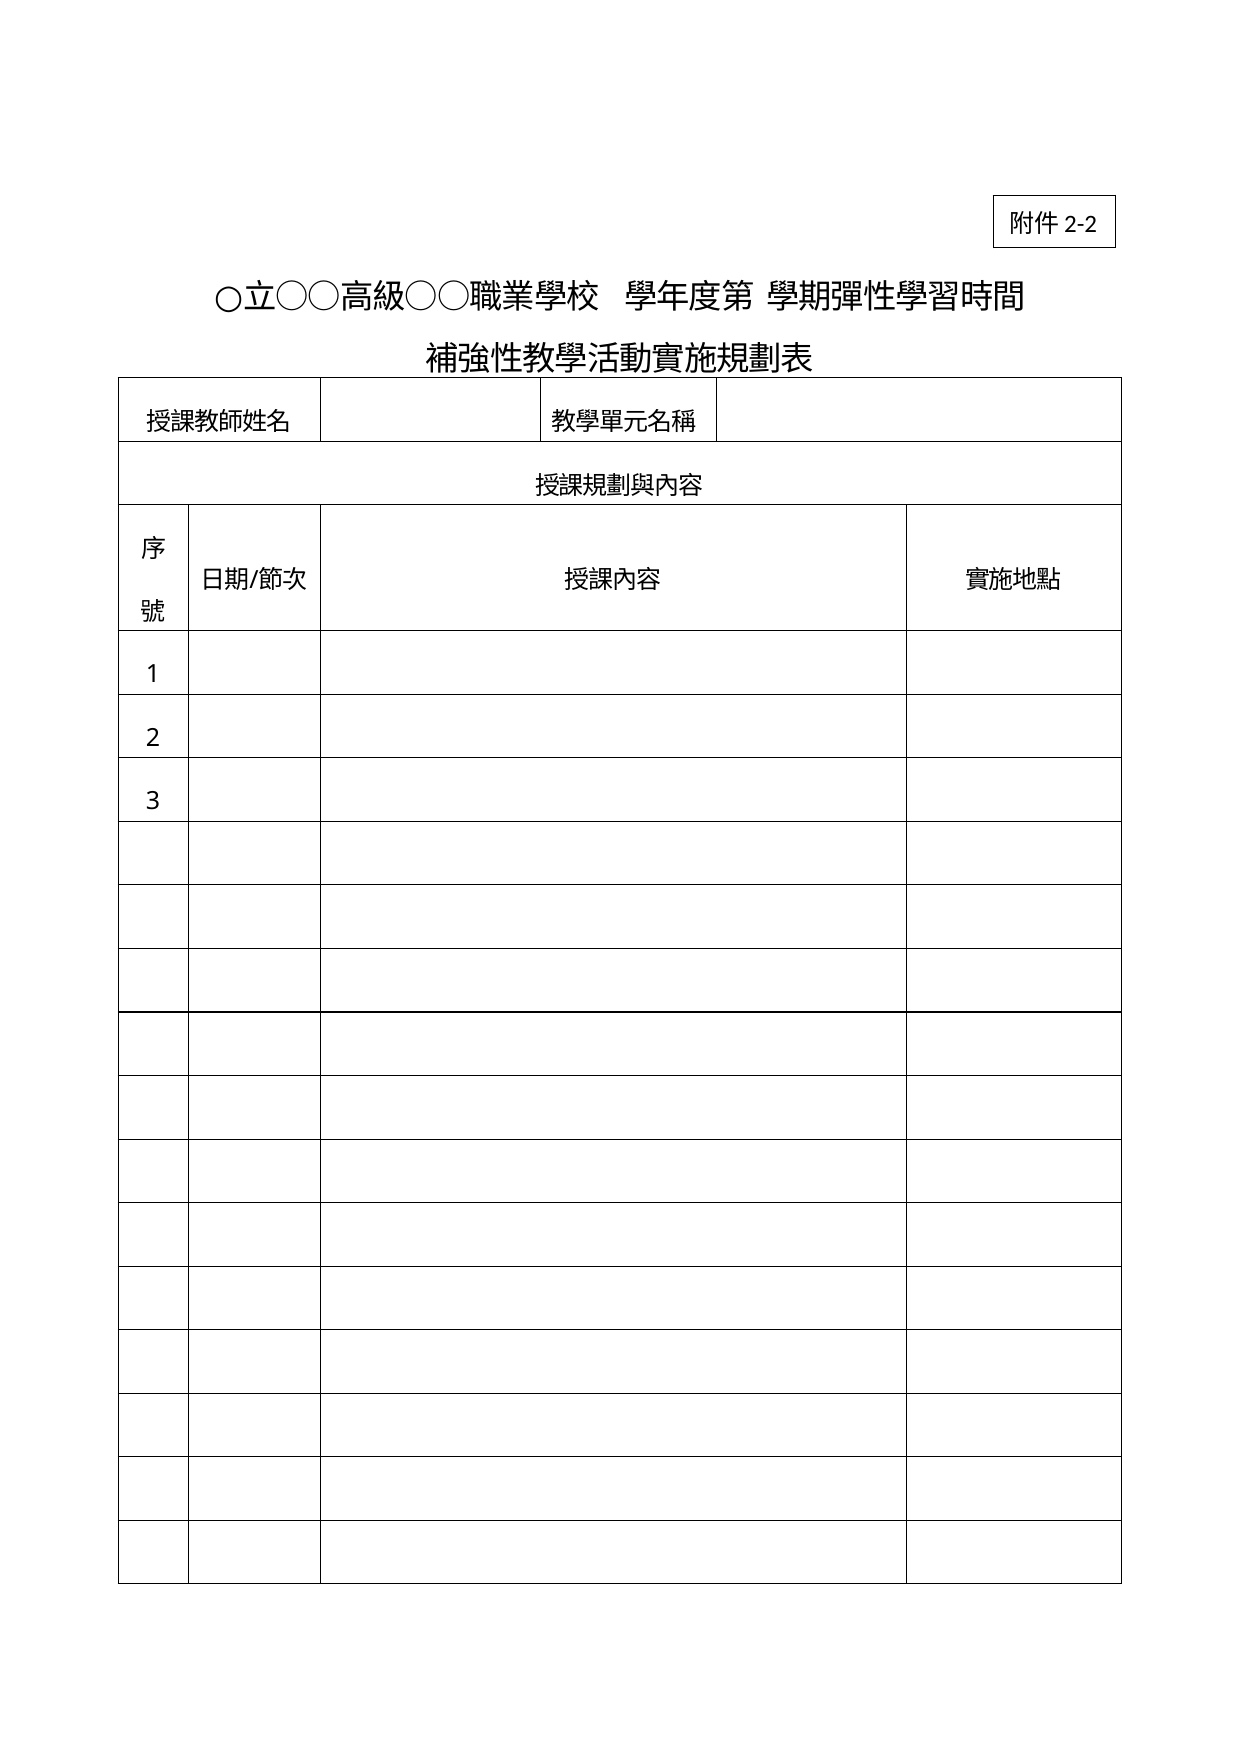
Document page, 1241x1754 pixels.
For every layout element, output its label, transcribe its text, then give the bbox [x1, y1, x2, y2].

text ○立○○高級○○職業學校 學年度第 學期彈性學習時間 [118, 252, 1122, 314]
table_cell [189, 758, 320, 821]
table_cell [321, 1330, 906, 1393]
table_cell [189, 949, 320, 1011]
table_cell [907, 1013, 1121, 1075]
text 附件2-2 [1009, 203, 1099, 239]
table_cell [907, 1330, 1121, 1393]
table_header 授課教師姓名 [119, 378, 320, 441]
table_cell [321, 1521, 906, 1583]
table_cell [189, 885, 320, 948]
table_cell [189, 1457, 320, 1520]
table_cell [907, 695, 1121, 757]
table_cell [907, 1203, 1121, 1266]
table_header 教學單元名稱 [541, 378, 716, 441]
table_cell [907, 885, 1121, 948]
table_cell [321, 949, 906, 1011]
table_cell 1 [119, 631, 188, 694]
table_cell [907, 822, 1121, 884]
table_cell [119, 1140, 188, 1202]
table_cell [119, 1013, 188, 1075]
table_header [717, 378, 1121, 441]
table_cell [907, 758, 1121, 821]
table_cell [189, 1521, 320, 1583]
table_cell [907, 1521, 1121, 1583]
table_cell [119, 1521, 188, 1583]
table_cell [189, 1076, 320, 1138]
table_cell [119, 1076, 188, 1138]
table_cell [907, 1394, 1121, 1456]
table_cell 3 [119, 758, 188, 821]
table_cell [119, 885, 188, 948]
table_cell [907, 949, 1121, 1011]
table_cell [189, 1140, 320, 1202]
table_cell [907, 1457, 1121, 1520]
table_cell [119, 1457, 188, 1520]
table_cell [321, 1076, 906, 1138]
table_cell [321, 822, 906, 884]
table_cell [119, 1267, 188, 1329]
table_cell [189, 695, 320, 757]
table_cell [321, 1394, 906, 1456]
table_cell [321, 695, 906, 757]
table_cell [321, 1013, 906, 1075]
table_cell [321, 758, 906, 821]
table_cell [189, 1203, 320, 1266]
table_cell 授課內容 [321, 505, 906, 630]
table_cell [189, 1394, 320, 1456]
text 補強性教學活動實施規劃表 [118, 314, 1122, 377]
table_cell [119, 1394, 188, 1456]
table_cell [907, 631, 1121, 694]
table_cell [119, 1330, 188, 1393]
table_header [321, 378, 540, 441]
table_cell [119, 949, 188, 1011]
table_cell [907, 1267, 1121, 1329]
table_cell [321, 631, 906, 694]
table_cell [189, 631, 320, 694]
table_cell [321, 1140, 906, 1202]
table_cell 實施地點 [907, 505, 1121, 630]
table_cell 授課規劃與內容 [119, 442, 1121, 504]
table_cell [907, 1140, 1121, 1202]
table_cell [119, 822, 188, 884]
text [994, 196, 1115, 247]
table_cell [321, 1267, 906, 1329]
table_cell [907, 1076, 1121, 1138]
table_cell [321, 1203, 906, 1266]
table_cell [321, 1457, 906, 1520]
table_cell [189, 1267, 320, 1329]
table_cell 序號 [119, 505, 188, 630]
table_cell 2 [119, 695, 188, 757]
table_cell [119, 1203, 188, 1266]
table_cell 日期/節次 [189, 505, 320, 630]
table_cell [189, 1013, 320, 1075]
table_cell [189, 822, 320, 884]
table_cell [189, 1330, 320, 1393]
table_cell [321, 885, 906, 948]
